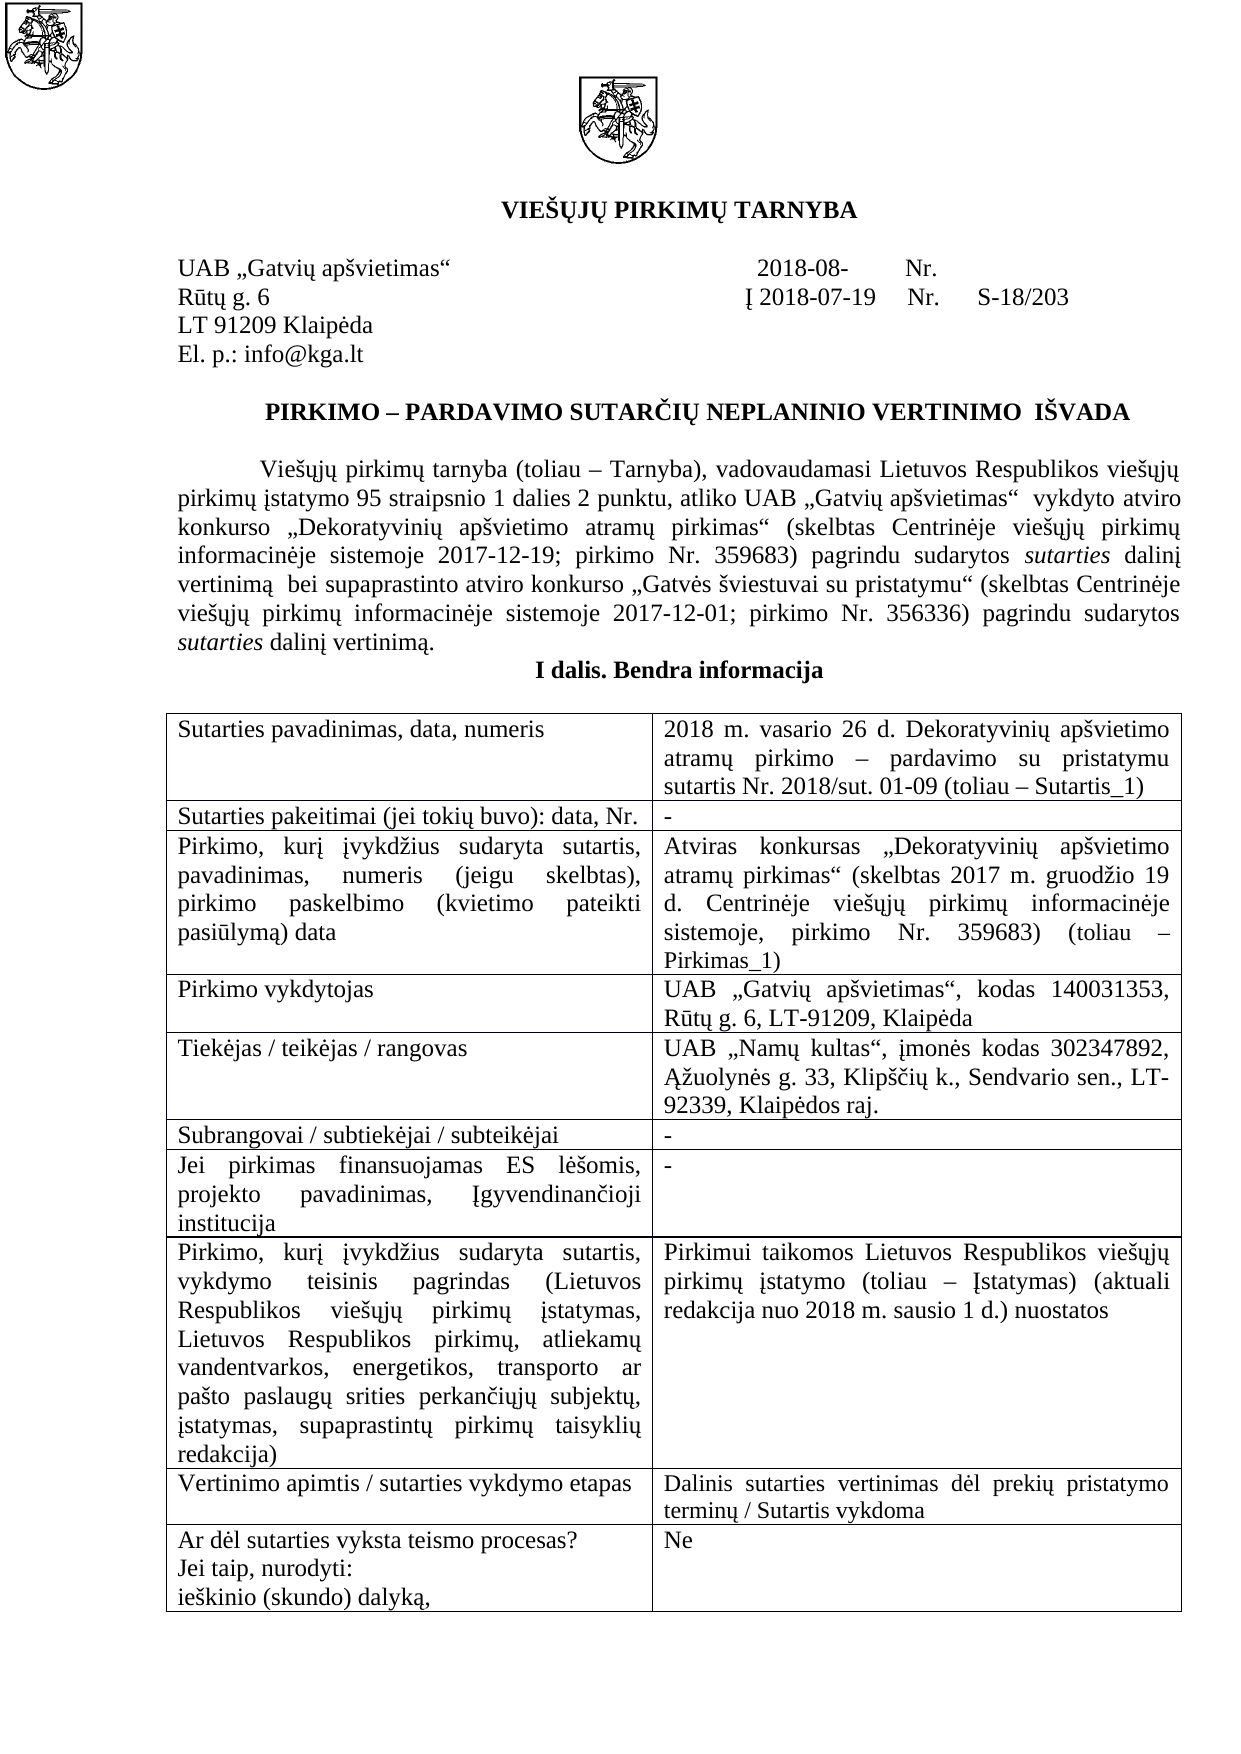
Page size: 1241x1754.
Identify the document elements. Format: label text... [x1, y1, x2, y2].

text PIRKIMO – PARDAVIMO SUTARČIŲ NEPLANINIO VERTINIMO IŠVADA [177, 397, 1181, 425]
table_cell Vertinimo apimtis / sutarties vykdymo etapas [167, 1469, 652, 1524]
table_cell - [653, 1150, 1181, 1236]
picture [574, 73, 666, 167]
table_cell Ne [653, 1525, 1181, 1611]
text Viešųjų pirkimų tarnyba (toliau – Tarnyba), vadovaudamasi Lietuvos Respublikos viešųjų pirkimų įstatymo 95 straipsnio 1 dalies 2 punktu, atliko UAB „Gatvių apšvietimas“ vykdyto atviro konkurso „Dekoratyvinių apšvietimo atramų pirkimas“ (skelbtas Centrinėje viešųjų pirkimų informacinėje sistemoje 2017-12-19; pirkimo Nr. 359683) pagrindu sudarytos sutarties dalinį vertinimą bei supaprastinto atviro konkurso „Gatvės šviestuvai su pristatymu“ (skelbtas Centrinėje viešųjų pirkimų informacinėje sistemoje 2017-12-01; pirkimo Nr. 356336) pagrindu sudarytos sutarties dalinį vertinimą. [177, 454, 1181, 655]
text VIEŠŲJŲ PIRKIMŲ TARNYBA [177, 195, 1181, 224]
text I dalis. Bendra informacija [177, 655, 1181, 684]
table_cell Dalinis sutarties vertinimas dėl prekių pristatymo terminų / Sutartis vykdoma [653, 1469, 1181, 1524]
table_cell UAB „Gatvių apšvietimas“, kodas 140031353, Rūtų g. 6, LT-91209, Klaipėda [653, 975, 1181, 1032]
text LT 91209 Klaipėda [177, 310, 1181, 339]
table_cell Pirkimo, kurį įvykdžius sudaryta sutartis, vykdymo teisinis pagrindas (Lietuvos Respublikos viešųjų pirkimų įstatymas, Lietuvos Respublikos pirkimų, atliekamų vandentvarkos, energetikos, transporto ar pašto paslaugų srities perkančiųjų subjektų, įstatymas, supaprastintų pirkimų taisyklių redakcija) [167, 1238, 652, 1467]
table_cell Ar dėl sutarties vyksta teismo procesas? Jei taip, nurodyti: ieškinio (skundo) dalyką, [167, 1525, 652, 1611]
table_cell Tiekėjas / teikėjas / rangovas [167, 1033, 652, 1119]
table_cell Pirkimo, kurį įvykdžius sudaryta sutartis, pavadinimas, numeris (jeigu skelbtas), pirkimo paskelbimo (kvietimo pateikti pasiūlymą) data [167, 831, 652, 973]
table_cell Jei pirkimas finansuojamas ES lėšomis, projekto pavadinimas, Įgyvendinančioji institucija [167, 1150, 652, 1236]
table_cell - [653, 1120, 1181, 1149]
table_cell Subrangovai / subtiekėjai / subteikėjai [167, 1120, 652, 1149]
table_cell Pirkimo vykdytojas [167, 975, 652, 1032]
table_cell - [653, 801, 1181, 830]
table_cell Sutarties pakeitimai (jei tokių buvo): data, Nr. [167, 801, 652, 830]
table_header Sutarties pavadinimas, data, numeris [167, 714, 652, 800]
text Rūtų g. 6 Į 2018-07-19 Nr. S-18/203 [177, 282, 1181, 310]
table_cell Atviras konkursas „Dekoratyvinių apšvietimo atramų pirkimas“ (skelbtas 2017 m. gruodžio 19 d. Centrinėje viešųjų pirkimų informacinėje sistemoje, pirkimo Nr. 359683) (toliau – Pirkimas_1) [653, 831, 1181, 973]
text UAB „Gatvių apšvietimas“ 2018-08- Nr. [177, 253, 1181, 282]
table_header 2018 m. vasario 26 d. Dekoratyvinių apšvietimo atramų pirkimo – pardavimo su pristatymu sutartis Nr. 2018/sut. 01-09 (toliau – Sutartis_1) [653, 714, 1181, 800]
text El. p.: info@kga.lt [177, 339, 1181, 368]
table_cell UAB „Namų kultas“, įmonės kodas 302347892, Ąžuolynės g. 33, Klipščių k., Sendvario sen., LT-92339, Klaipėdos raj. [653, 1033, 1181, 1119]
picture [0, 0, 91, 93]
table_cell Pirkimui taikomos Lietuvos Respublikos viešųjų pirkimų įstatymo (toliau – Įstatymas) (aktuali redakcija nuo 2018 m. sausio 1 d.) nuostatos [653, 1238, 1181, 1467]
